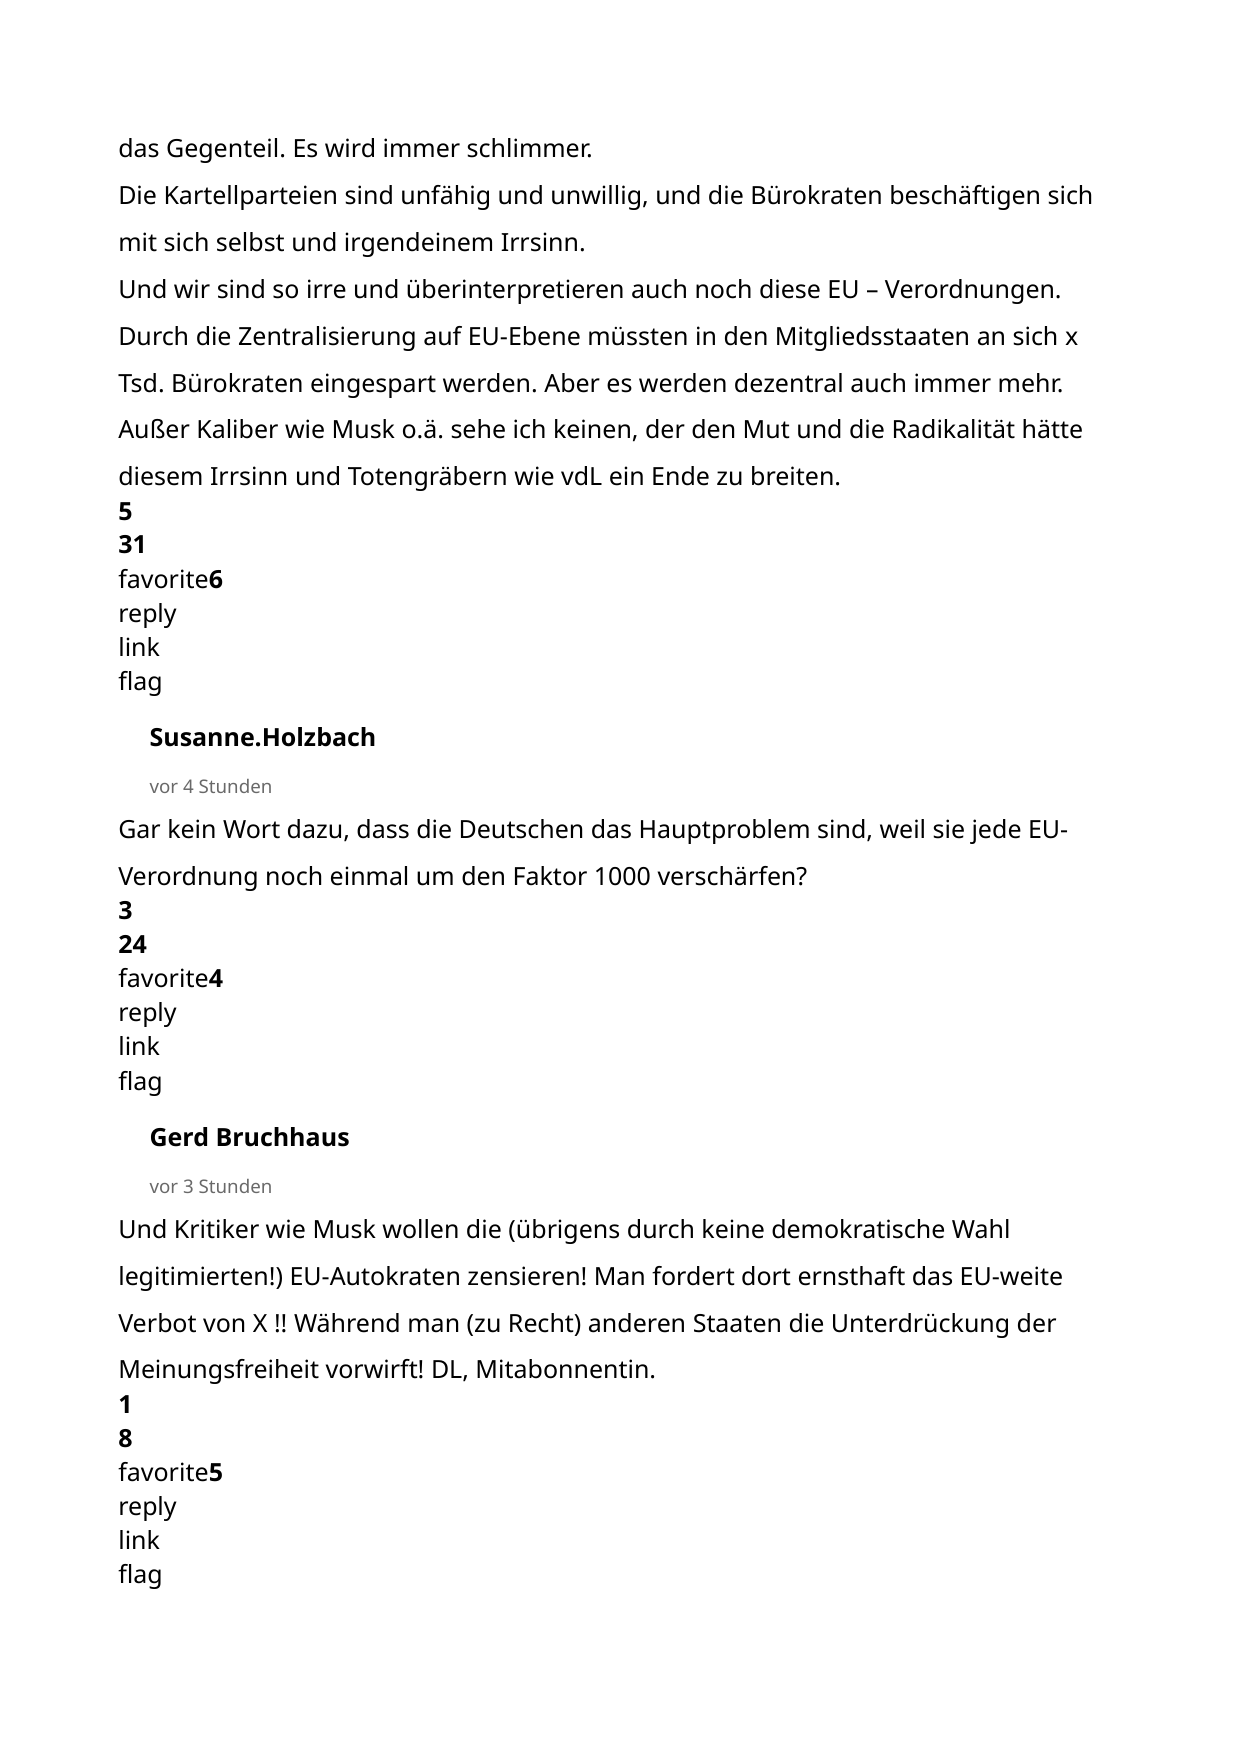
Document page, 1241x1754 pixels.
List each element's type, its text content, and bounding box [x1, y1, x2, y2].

text link [118, 629, 1122, 663]
text 1 [118, 1386, 1122, 1420]
text link [118, 1029, 1122, 1063]
text flag [118, 1557, 1122, 1591]
text vor 4 Stunden [149, 769, 1122, 799]
text vor 3 Stunden [149, 1169, 1122, 1199]
text favorite4 [118, 961, 1122, 995]
text 5 [118, 493, 1122, 527]
text favorite6 [118, 561, 1122, 595]
text flag [118, 1063, 1122, 1097]
text Und Kritiker wie Musk wollen die (übrigens durch keine demokratische Wahl legitimierten!) EU-Autokraten zensieren! Man fordert dort ernsthaft das EU-weite Verbot von X !! Während man (zu Recht) anderen Staaten die Unterdrückung der Meinungsfreiheit vorwirft! DL, Mitabonnentin. [118, 1199, 1122, 1386]
text 31 [118, 527, 1122, 561]
text favorite5 [118, 1454, 1122, 1488]
text Gerd Bruchhaus [149, 1113, 1114, 1153]
text 8 [118, 1420, 1122, 1454]
text link [118, 1522, 1122, 1557]
text reply [118, 1488, 1122, 1522]
text 24 [118, 927, 1122, 961]
text Gar kein Wort dazu, dass die Deutschen das Hauptproblem sind, weil sie jede EU-Verordnung noch einmal um den Faktor 1000 verschärfen? [118, 799, 1122, 893]
text Susanne.Holzbach [149, 713, 1114, 754]
text 3 [118, 893, 1122, 927]
text das Gegenteil. Es wird immer schlimmer. Die Kartellparteien sind unfähig und unwillig, und die Bürokraten beschäftigen sich mit sich selbst und irgendeinem Irrsinn. Und wir sind so irre und überinterpretieren auch noch diese EU – Verordnungen. Durch die Zentralisierung auf EU-Ebene müssten in den Mitgliedsstaaten an sich x Tsd. Bürokraten eingespart werden. Aber es werden dezentral auch immer mehr. Außer Kaliber wie Musk o.ä. sehe ich keinen, der den Mut und die Radikalität hätte diesem Irrsinn und Totengräbern wie vdL ein Ende zu breiten. [118, 118, 1122, 493]
text reply [118, 595, 1122, 629]
text reply [118, 995, 1122, 1029]
text flag [118, 663, 1122, 697]
